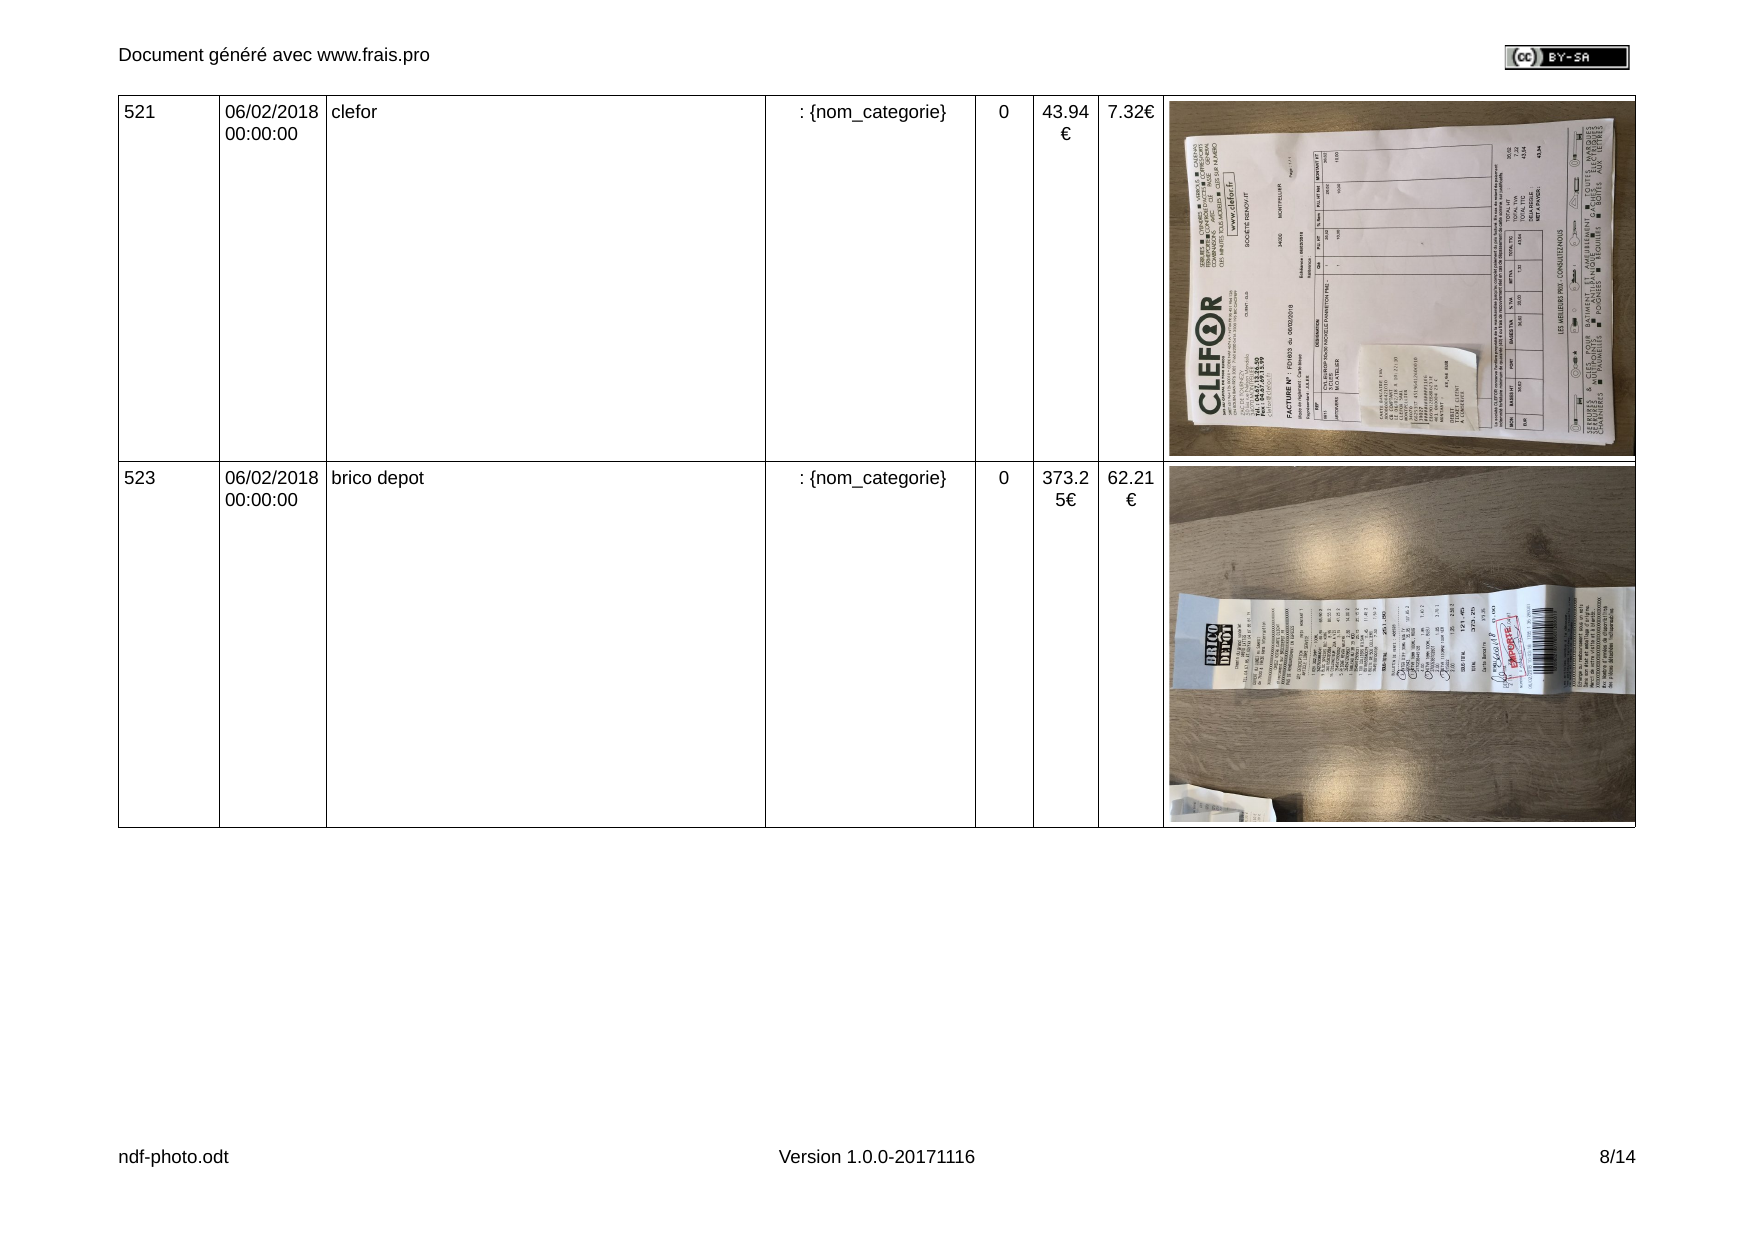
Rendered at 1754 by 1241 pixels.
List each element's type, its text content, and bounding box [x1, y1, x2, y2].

table_cell 373.25€ [1034, 462, 1098, 827]
table_cell 523 [119, 462, 219, 827]
table_cell 62.21€ [1099, 462, 1163, 827]
table_cell 521 [119, 96, 219, 461]
table_cell 0 [976, 96, 1033, 461]
picture [1169, 101, 1636, 456]
table_cell brico depot [327, 462, 765, 827]
table_cell 0 [976, 462, 1033, 827]
table_cell : {nom_categorie} [766, 462, 975, 827]
picture [1169, 466, 1636, 822]
table_cell 06/02/2018 00:00:00 [220, 462, 326, 827]
table_cell 06/02/2018 00:00:00 [220, 96, 326, 461]
table_cell 43.94€ [1034, 96, 1098, 461]
table_cell [1164, 96, 1635, 461]
table_cell [1164, 462, 1635, 827]
table_cell : {nom_categorie} [766, 96, 975, 461]
table_cell clefor [327, 96, 765, 461]
table_cell 7.32€ [1099, 96, 1163, 461]
picture [1504, 45, 1630, 70]
